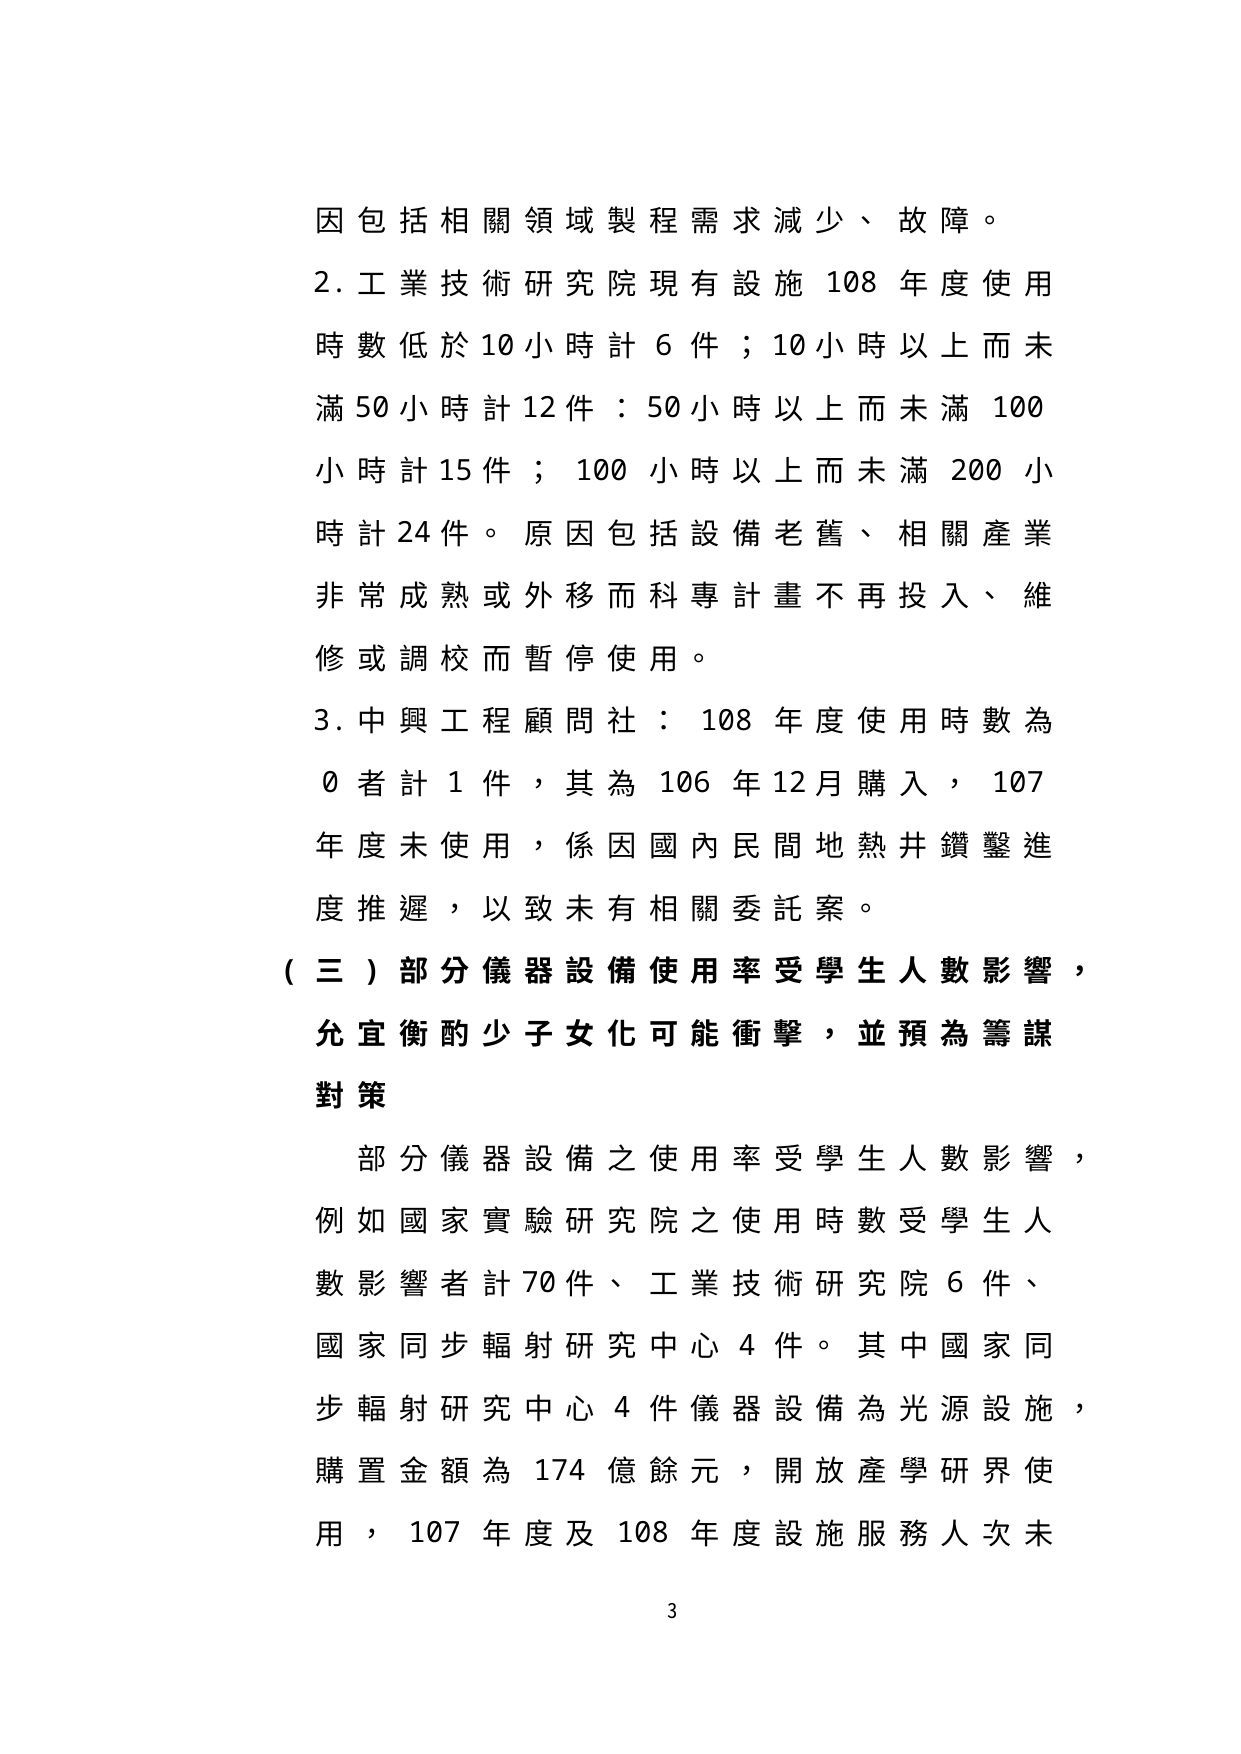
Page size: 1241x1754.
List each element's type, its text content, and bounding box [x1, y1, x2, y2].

text 3.中興工程顧問社：108年度使用時數為0者計1件，其為106年12月購入，107年度未使用，係因國內民間地熱井鑽鑿進度推遲，以致未有相關委託案。 [273, 677, 1059, 927]
text (三)部分儀器設備使用率受學生人數影響，允宜衡酌少子女化可能衝擊，並預為籌謀對策 [243, 927, 1059, 1115]
text 2.工業技術研究院現有設施108年度使用時數低於10小時計6件；10小時以上而未滿50小時計12件：50小時以上而未滿100小時計15件；100小時以上而未滿200小時計24件。原因包括設備老舊、相關產業非常成熟或外移而科專計畫不再投入、維修或調校而暫停使用。 [273, 240, 1059, 677]
text 因包括相關領域製程需求減少、故障。 [273, 177, 1059, 240]
text 部分儀器設備之使用率受學生人數影響，例如國家實驗研究院之使用時數受學生人數影響者計70件、工業技術研究院6件、國家同步輻射研究中心4件。其中國家同步輻射研究中心4件儀器設備為光源設施，購置金額為174億餘元，開放產學研界使用，107年度及108年度設施服務人次未達目標值，係因近年高等教育受少子女化影響而面臨整併、轉型或退場，該中心用戶人數亦受衝擊，影響服務人次。該中心除透過學校教育（學程、碩博士生培育）培育用戶外，亦積極提供研討會、訓練課程支援，期能發掘與培養更多潛在用戶。 [273, 1115, 1059, 1552]
